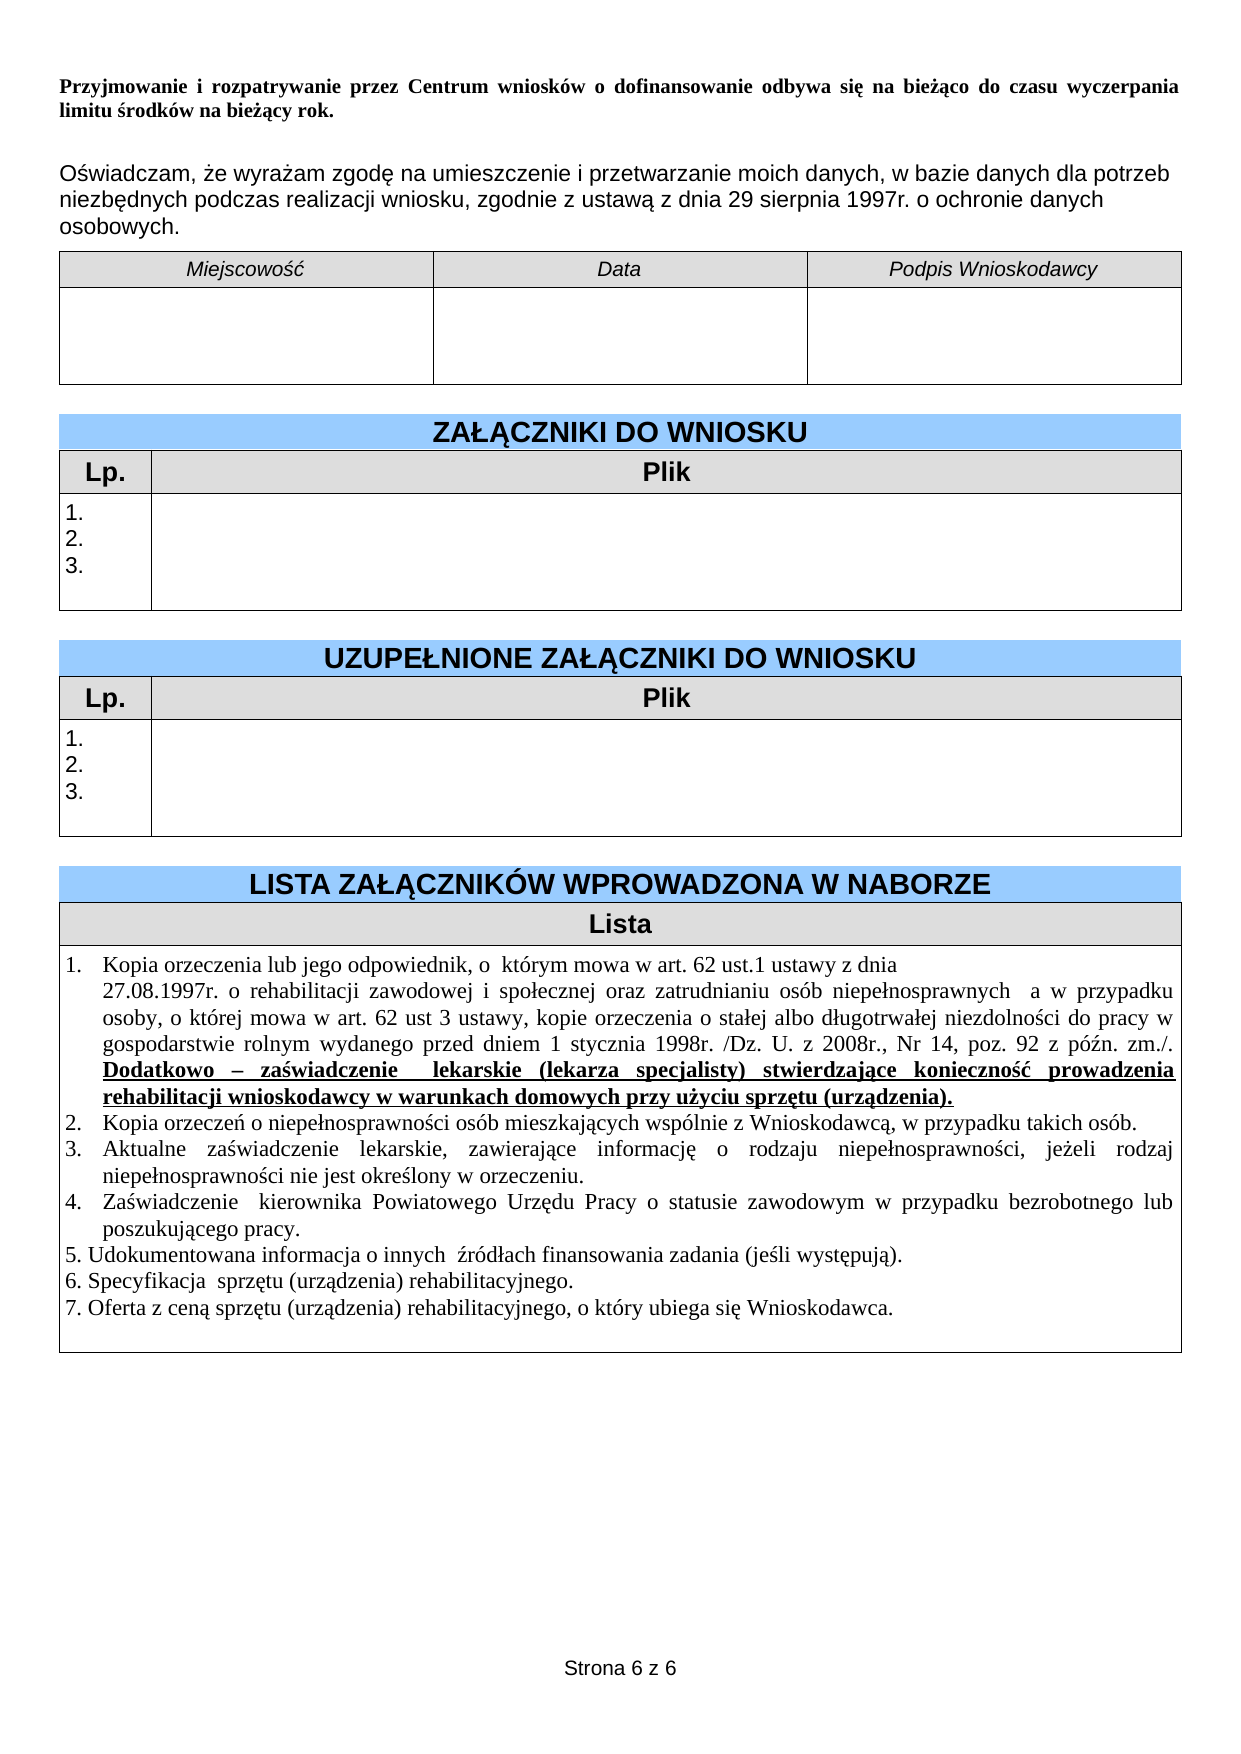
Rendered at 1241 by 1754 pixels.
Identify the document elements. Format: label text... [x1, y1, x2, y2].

table_header Podpis Wnioskodawcy [808, 252, 1181, 287]
table_header Miejscowość [60, 252, 433, 287]
table_header Plik [152, 677, 1181, 719]
table_cell [60, 288, 433, 384]
subtitle ZAŁĄCZNIKI DO WNIOSKU [59, 414, 1181, 449]
text Przyjmowanie i rozpatrywanie przez Centrum wniosków o dofinansowanie odbywa się na bieżąco do czasu wyczerpania limitu środków na bieżący rok. [59, 74, 1181, 122]
table_header Data [434, 252, 807, 287]
table_cell [152, 720, 1181, 836]
subtitle UZUPEŁNIONE ZAŁĄCZNIKI DO WNIOSKU [59, 640, 1181, 676]
table_cell [152, 494, 1181, 610]
table_header Plik [152, 451, 1181, 493]
table_cell 1. 2. 3. [60, 494, 151, 610]
table_header Lp. [60, 451, 151, 493]
table_cell [434, 288, 807, 384]
subtitle LISTA ZAŁĄCZNIKÓW WPROWADZONA W NABORZE [59, 866, 1181, 902]
table_cell 1. 2. 3. [60, 720, 151, 836]
table_header Lp. [60, 677, 151, 719]
table_cell [808, 288, 1181, 384]
table_cell Kopia orzeczenia lub jego odpowiednik, o którym mowa w art. 62 ust.1 ustawy z dnia 27.08.1997r. o rehabilitacji zawodowej i społecznej oraz zatrudnianiu osób niepełnosprawnych a w przypadku osoby, o której mowa w art. 62 ust 3 ustawy, kopie orzeczenia o stałej albo długotrwałej niezdolności do pracy w gospodarstwie rolnym wydanego przed dniem 1 stycznia 1998r. /Dz. U. z 2008r., Nr 14, poz. 92 z późn. zm./. Dodatkowo – zaświadczenie lekarskie (lekarza specjalisty) stwierdzające konieczność prowadzenia rehabilitacji wnioskodawcy w warunkach domowych przy użyciu sprzętu (urządzenia). Kopia orzeczeń o niepełnosprawności osób mieszkających wspólnie z Wnioskodawcą, w przypadku takich osób. Aktualne zaświadczenie lekarskie, zawierające informację o rodzaju niepełnosprawności, jeżeli rodzaj niepełnosprawności nie jest określony w orzeczeniu. Zaświadczenie kierownika Powiatowego Urzędu Pracy o statusie zawodowym w przypadku bezrobotnego lub poszukującego pracy. 5. Udokumentowana informacja o innych źródłach finansowania zadania (jeśli występują). 6. Specyfikacja sprzętu (urządzenia) rehabilitacyjnego. 7. Oferta z ceną sprzętu (urządzenia) rehabilitacyjnego, o który ubiega się Wnioskodawca. [60, 946, 1181, 1352]
table_header Lista [60, 903, 1181, 945]
text Oświadczam, że wyrażam zgodę na umieszczenie i przetwarzanie moich danych, w bazie danych dla potrzeb niezbędnych podczas realizacji wniosku, zgodnie z ustawą z dnia 29 sierpnia 1997r. o ochronie danych osobowych. [59, 160, 1181, 239]
